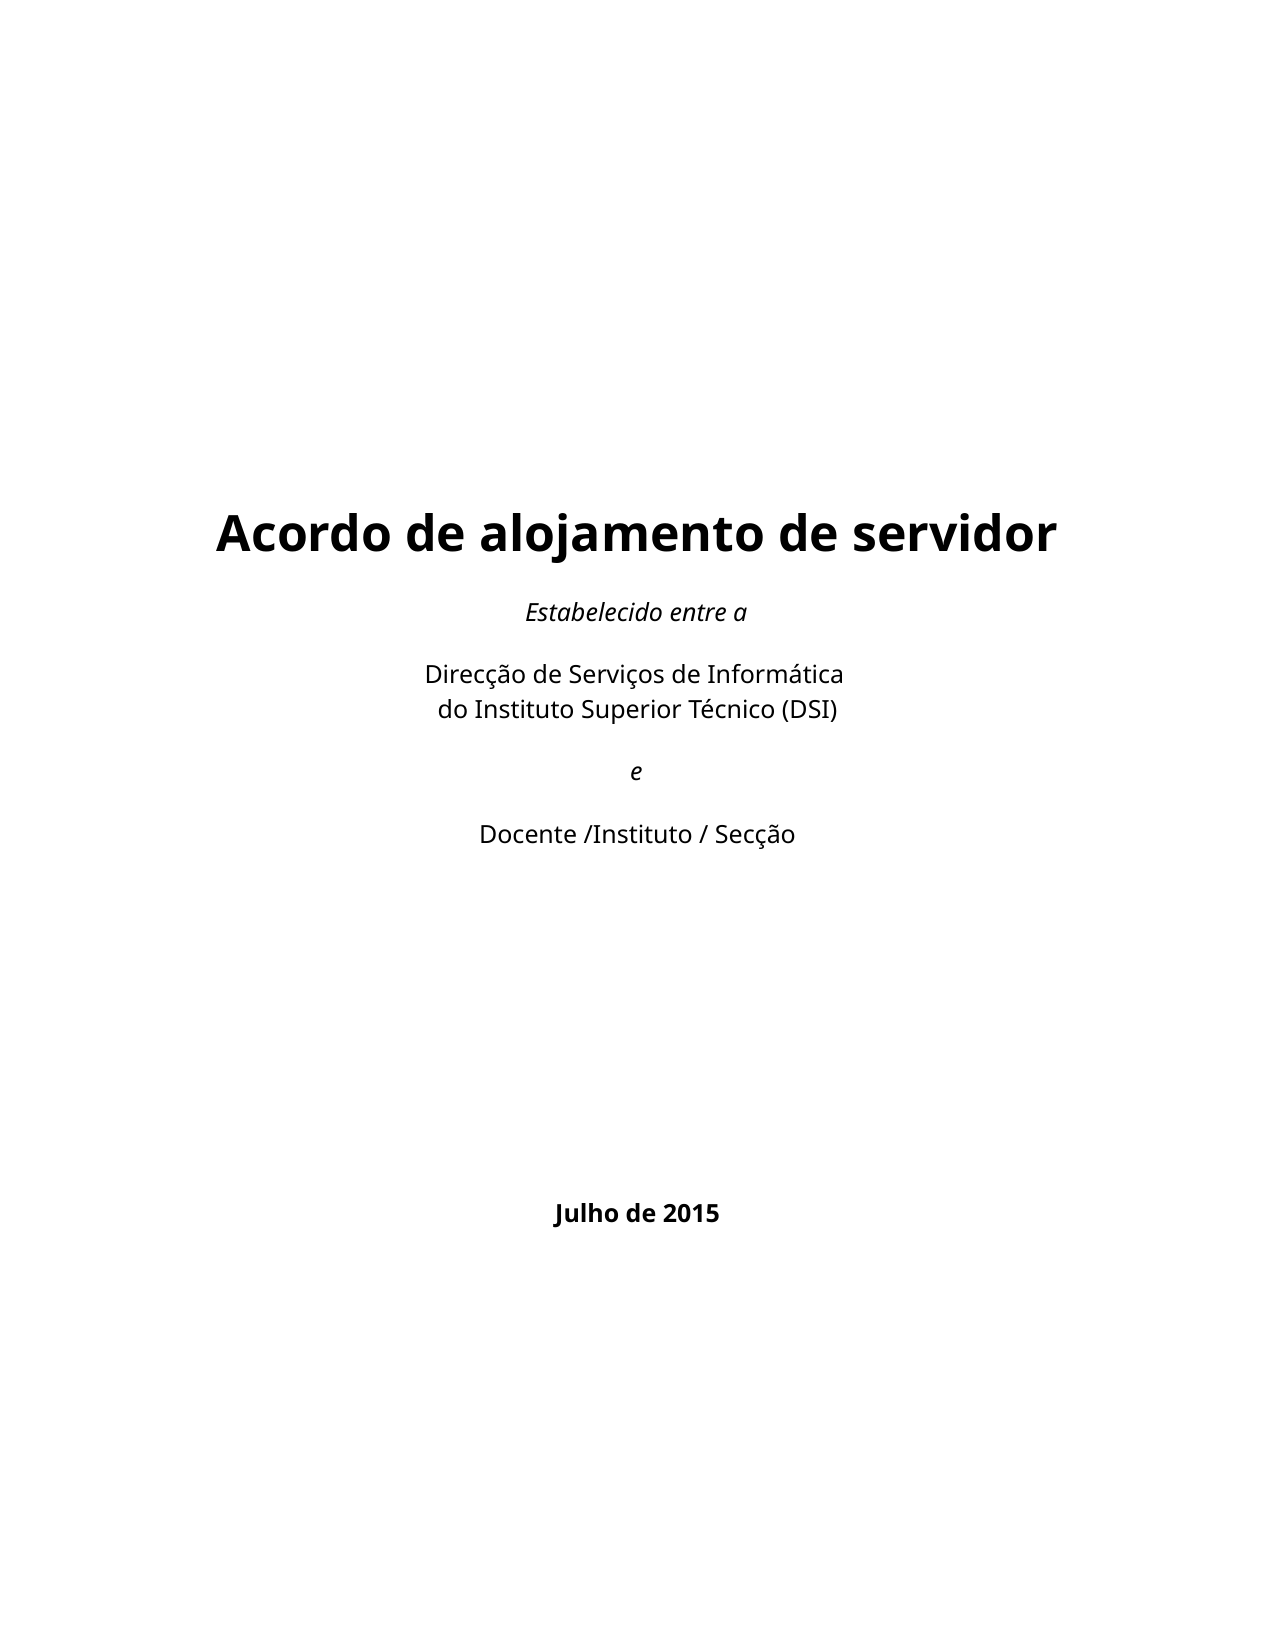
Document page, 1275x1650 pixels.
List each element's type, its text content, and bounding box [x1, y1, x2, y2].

text Direcção de Serviços de Informática [187, 657, 1087, 691]
text Estabelecido entre a [187, 594, 1087, 628]
text Docente /Instituto / Secção [187, 817, 1087, 851]
text e [187, 754, 1087, 788]
text Julho de 2015 [187, 1196, 1087, 1230]
text Acordo de alojamento de servidor [187, 497, 1087, 566]
text do Instituto Superior Técnico (DSI) [187, 691, 1087, 725]
